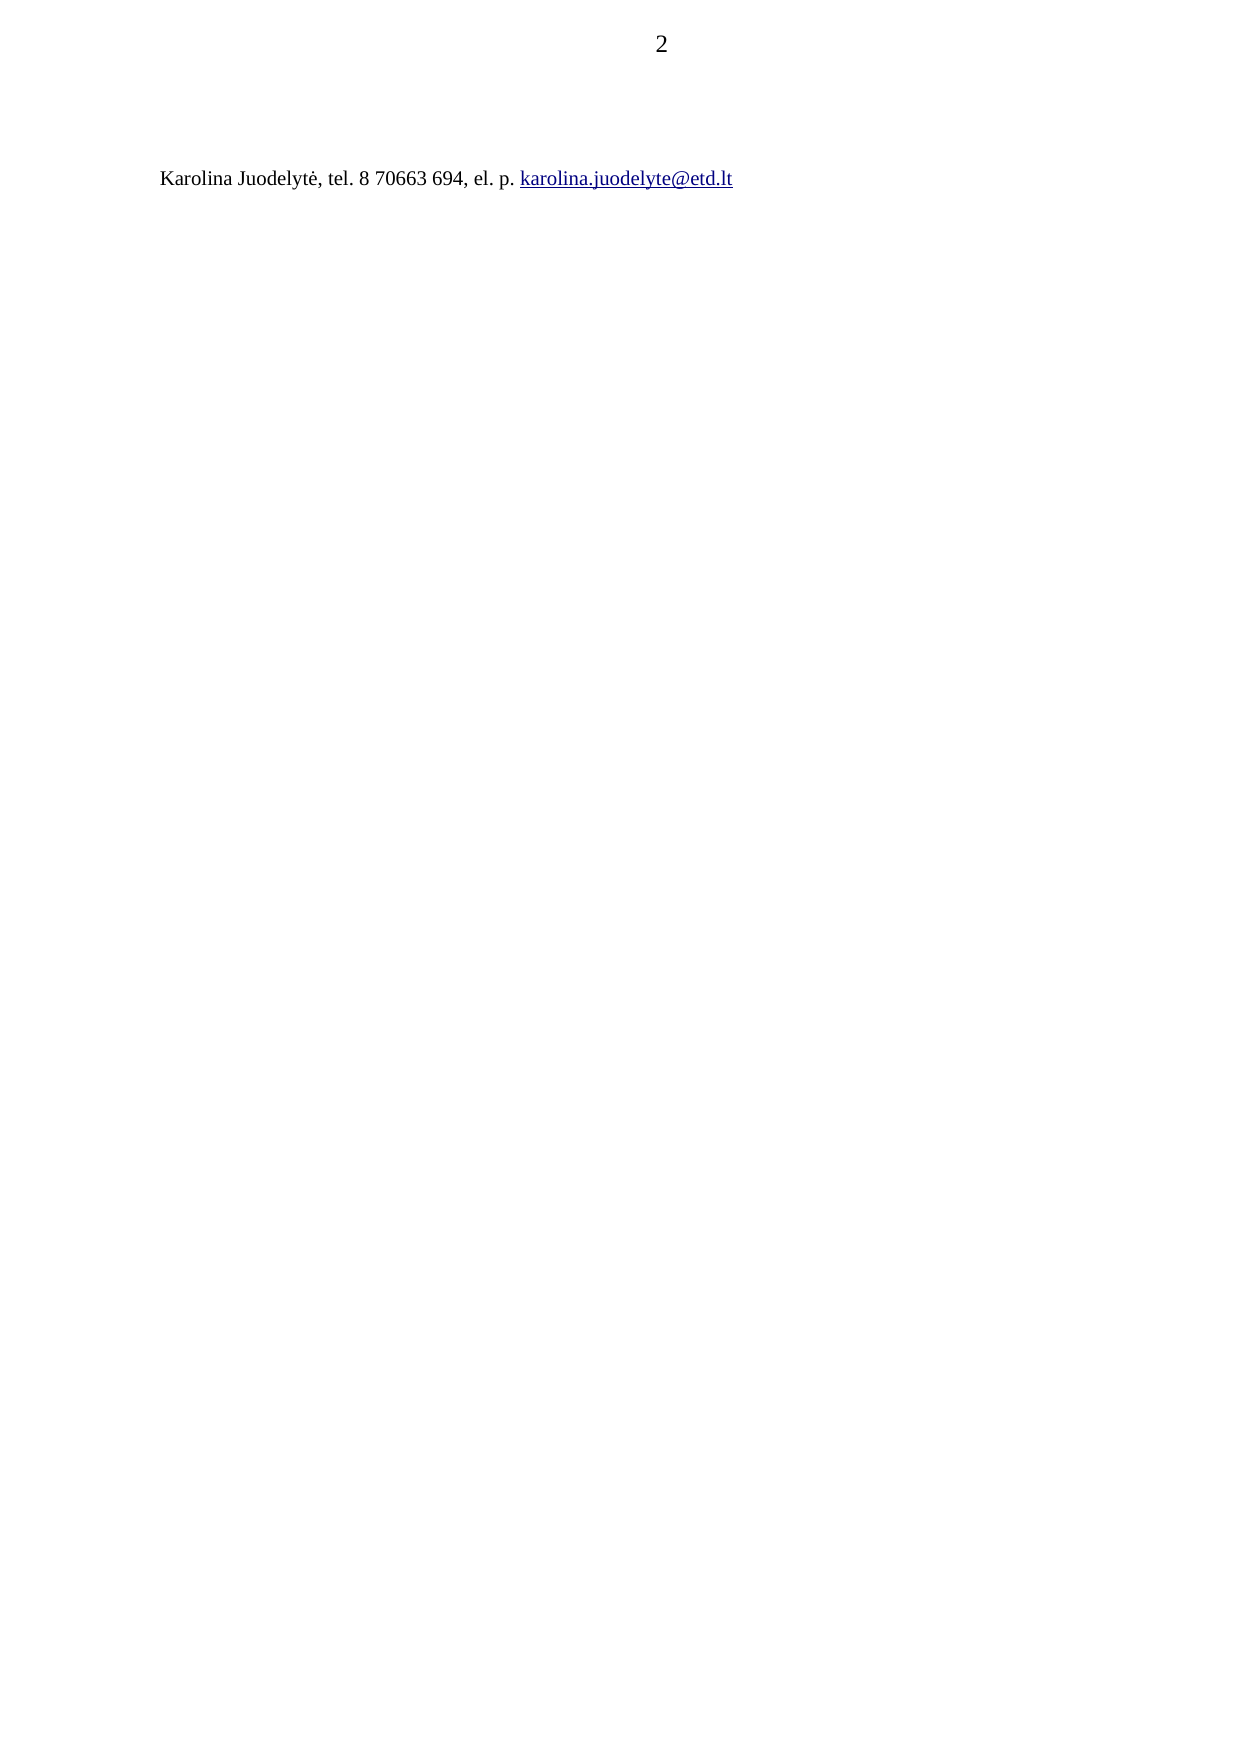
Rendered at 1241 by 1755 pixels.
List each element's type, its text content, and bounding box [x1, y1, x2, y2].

text Karolina Juodelytė, tel. 8 70663 694, el. p. karolina.juodelyte@etd.lt [159, 166, 1163, 190]
